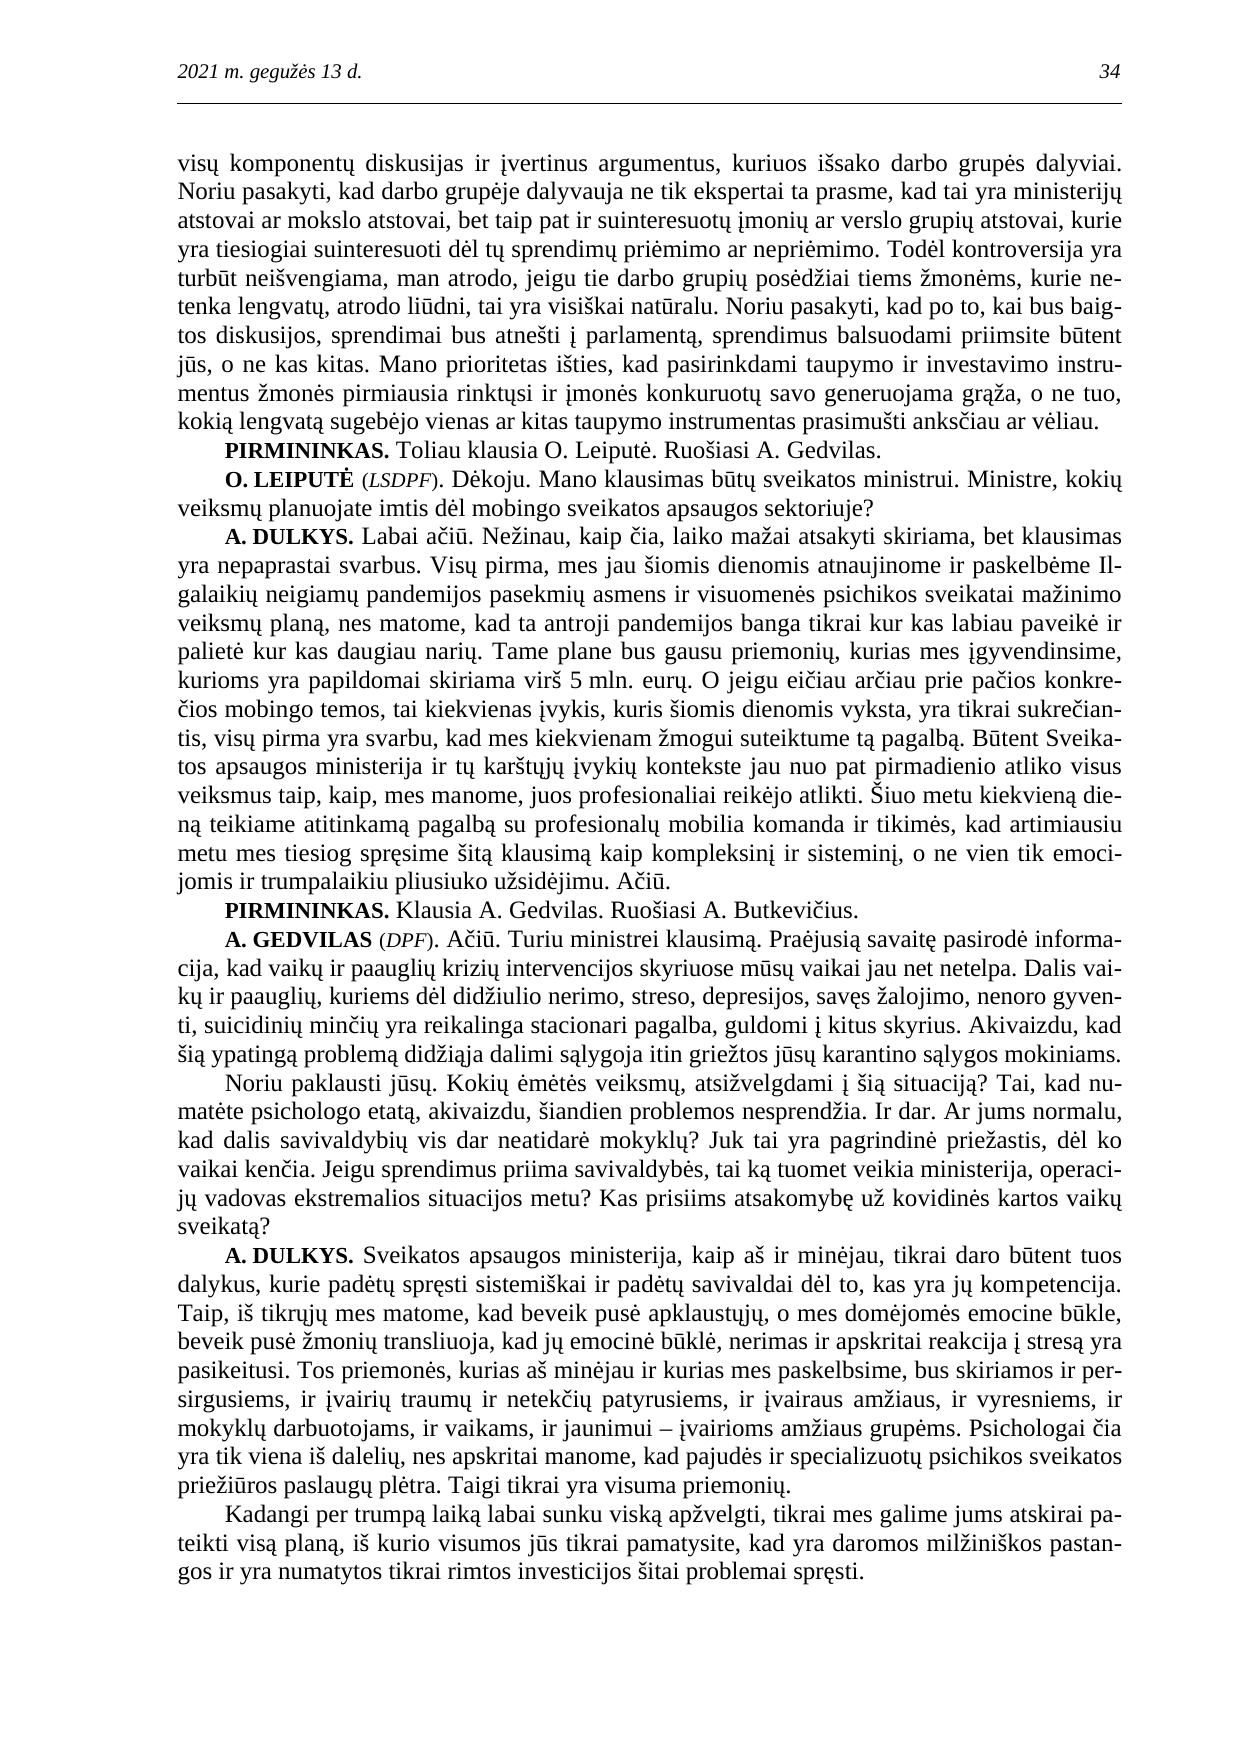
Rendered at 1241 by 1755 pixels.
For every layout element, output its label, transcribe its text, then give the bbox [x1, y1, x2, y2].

text Ka­dan­gi per trum­pą lai­ką la­bai sun­ku vis­ką ap­žvelg­ti, tik­rai mes ga­li­me jums at­ski­rai pa­teik­ti vi­są pla­ną, iš ku­rio vi­su­mos jūs tik­rai pa­ma­ty­si­te, kad yra da­ro­mos mil­ži­niš­kos pa­stan­gos ir yra nu­ma­ty­tos tik­rai rim­tos in­ves­ti­ci­jos ši­tai pro­ble­mai spręs­ti. [177, 1499, 1122, 1585]
text A. GEDVILAS (DPF). Ačiū. Tu­riu mi­nist­rei klau­si­mą. Pra­ėju­sią sa­vai­tę pa­si­ro­dė in­for­ma­ci­ja, kad vai­kų ir pa­aug­lių kri­zių in­ter­ven­ci­jos sky­riuo­se mū­sų vai­kai jau net ne­tel­pa. Da­lis vai­kų ir pa­aug­lių, ku­riems dėl di­džiu­lio ne­ri­mo, stre­so, dep­re­si­jos, sa­vęs ža­lo­ji­mo, ne­no­ro gy­ven­ti, su­ici­di­nių min­čių yra rei­ka­lin­ga sta­cio­na­ri pa­gal­ba, gul­do­mi į ki­tus sky­rius. Aki­vaiz­du, kad šią ypa­tin­gą pro­ble­mą di­dži­ą­ja da­li­mi są­ly­go­ja itin griež­tos jū­sų ka­ran­ti­no są­ly­gos mo­ki­niams. [177, 924, 1122, 1068]
text A. DULKYS. Svei­ka­tos ap­sau­gos mi­nis­te­ri­ja, kaip aš ir mi­nė­jau, tik­rai da­ro bū­tent tuos da­ly­kus, ku­rie pa­dė­tų spręs­ti sis­te­miš­kai ir pa­dė­tų sa­vi­val­dai dėl to, kas yra jų kom­pe­ten­ci­ja. Taip, iš tik­rų­jų mes ma­to­me, kad be­veik pu­sė ap­klaus­tų­jų, o mes do­mė­jo­mės emo­ci­ne būk­le, be­veik pu­sė žmo­nių tran­sliuo­ja, kad jų emo­ci­nė būk­lė, ne­ri­mas ir ap­skri­tai re­ak­ci­ja į stre­są yra pa­si­kei­tu­si. Tos prie­mo­nės, ku­rias aš mi­nė­jau ir ku­rias mes pa­skelb­si­me, bus ski­ria­mos ir per­sir­gu­siems, ir įvai­rių trau­mų ir ne­tek­čių pa­ty­ru­siems, ir įvai­raus am­žiaus, ir vy­res­niems, ir mo­kyk­lų dar­buo­to­jams, ir vai­kams, ir jau­ni­mui – įvai­rioms am­žiaus gru­pėms. Psi­cho­lo­gai čia yra tik vie­na iš da­le­lių, nes ap­skri­tai ma­no­me, kad pa­ju­dės ir spe­cia­li­zuo­tų psi­chi­kos svei­ka­tos prie­žiū­ros pa­slau­gų plėt­ra. Tai­gi tik­rai yra vi­su­ma prie­mo­nių. [177, 1240, 1122, 1499]
text PIRMININKAS. To­liau klau­sia O. Lei­pu­tė. Ruo­šia­si A. Ged­vi­las. [177, 435, 1122, 464]
text PIRMININKAS. Klau­sia A. Ged­vi­las. Ruo­šia­si A. But­ke­vi­čius. [177, 895, 1122, 924]
text A. DULKYS. La­bai ačiū. Ne­ži­nau, kaip čia, lai­ko ma­žai at­sa­ky­ti ski­ria­ma, bet klau­si­mas yra ne­pa­pras­tai svar­bus. Vi­sų pir­ma, mes jau šio­mis die­no­mis at­nau­ji­no­me ir pa­skel­bė­me Il­ga­lai­kių nei­gia­mų pan­de­mi­jos pa­sek­mių as­mens ir vi­suo­me­nės psi­chi­kos svei­ka­tai ma­ži­ni­mo veiks­mų pla­ną, nes ma­to­me, kad ta ant­ro­ji pan­de­mi­jos ban­ga tik­rai kur kas la­biau pa­vei­kė ir pa­lie­tė kur kas dau­giau na­rių. Ta­me pla­ne bus gau­su prie­mo­nių, ku­rias mes įgy­ven­din­si­me, ku­rioms yra pa­pil­do­mai ski­ria­ma virš 5 mln. eu­rų. O jei­gu ei­čiau ar­čiau prie pa­čios kon­kre­čios mo­bin­go te­mos, tai kiek­vie­nas įvy­kis, ku­ris šio­mis die­no­mis vyks­ta, yra tik­rai su­kre­čian­tis, vi­sų pir­ma yra svar­bu, kad mes kiek­vie­nam žmo­gui su­teik­tu­me tą pa­gal­bą. Bū­tent Svei­ka­tos ap­sau­gos mi­nis­te­ri­ja ir tų karš­tų­jų įvy­kių kon­teks­te jau nuo pat pir­ma­die­nio at­li­ko vi­sus veiks­mus taip, kaip, mes ma­no­me, juos pro­fe­sio­na­liai rei­kė­jo at­lik­ti. Šiuo me­tu kiek­vie­ną die­ną tei­kia­me ati­tin­ka­mą pa­gal­bą su pro­fe­sio­na­lų mo­bi­lia ko­man­da ir ti­ki­mės, kad ar­ti­miau­siu me­tu mes tie­siog sprę­si­me ši­tą klau­si­mą kaip kom­plek­si­nį ir sis­te­mi­nį, o ne vien tik­ emo­ci­jomis ir trum­pa­lai­kiu pliu­siu­ko už­si­dė­ji­mu. Ačiū. [177, 521, 1122, 895]
text vi­sų kom­po­nen­tų dis­ku­si­jas ir įver­ti­nus ar­gu­men­tus, ku­riuos iš­sa­ko dar­bo gru­pės da­ly­viai. No­riu pa­sa­ky­ti, kad dar­bo gru­pė­je da­ly­vau­ja ne tik eks­per­tai ta pras­me, kad tai yra mi­nis­te­ri­jų at­sto­vai ar moks­lo at­sto­vai, bet taip pat ir su­in­te­re­suo­tų įmo­nių ar ver­slo gru­pių at­sto­vai, ku­rie yra tie­sio­giai su­in­te­re­suo­ti dėl tų spren­di­mų pri­ėmi­mo ar ne­pri­ėmi­mo. To­dėl kon­tro­ver­si­ja yra tur­būt ne­iš­ven­gia­ma, man at­ro­do, jei­gu tie dar­bo gru­pių po­sė­džiai tiems žmo­nėms, ku­rie ne­ten­ka leng­va­tų, at­ro­do liūd­ni, tai yra vi­siš­kai na­tū­ra­lu. No­riu pa­sa­ky­ti, kad po to, kai bus baig­tos dis­ku­si­jos, spren­di­mai bus at­neš­ti į par­la­men­tą, spren­di­mus bal­suo­da­mi pri­im­si­te bū­tent jūs, o ne kas ki­tas. Ma­no pri­ori­te­tas iš­ties, kad pa­si­rink­da­mi tau­py­mo ir in­ves­ta­vi­mo in­stru­men­tus žmo­nės pir­miau­sia rink­tų­si ir įmo­nės kon­ku­ruo­tų sa­vo ge­ne­ruo­ja­ma grą­ža, o ne tuo, ko­kią leng­va­tą su­ge­bė­jo vie­nas ar ki­tas tau­py­mo in­stru­men­tas pra­si­muš­ti anks­čiau ar vė­liau. [177, 148, 1122, 435]
text O. LEIPUTĖ (LSDPF). Dė­ko­ju. Ma­no klau­si­mas bū­tų svei­ka­tos mi­nist­rui. Mi­nist­re, ko­kių veiks­mų pla­nuo­ja­te im­tis dėl mo­bin­go svei­ka­tos ap­sau­gos sek­to­riu­je? [177, 464, 1122, 521]
text No­riu pa­klaus­ti jū­sų. Ko­kių ėmė­tės veiks­mų, at­si­žvelg­da­mi į šią si­tu­a­ci­ją? Tai, kad nu­ma­tė­te psi­cho­lo­go eta­tą, aki­vaiz­du, šian­dien pro­ble­mos ne­spren­džia. Ir dar. Ar jums nor­ma­lu, kad da­lis sa­vi­val­dy­bių vis dar ne­ati­da­rė mo­kyk­lų? Juk tai yra pa­grin­di­nė prie­žas­tis, dėl ko vai­kai ken­čia. Jei­gu spren­di­mus pri­ima sa­vi­val­dy­bės, tai ką tuo­met vei­kia mi­nis­te­ri­ja, ope­ra­ci­jų va­do­vas eks­tre­ma­lios si­tu­a­ci­jos me­tu? Kas pri­si­ims at­sa­ko­my­bę už ko­vi­di­nės kar­tos vai­kų svei­ka­tą? [177, 1068, 1122, 1240]
